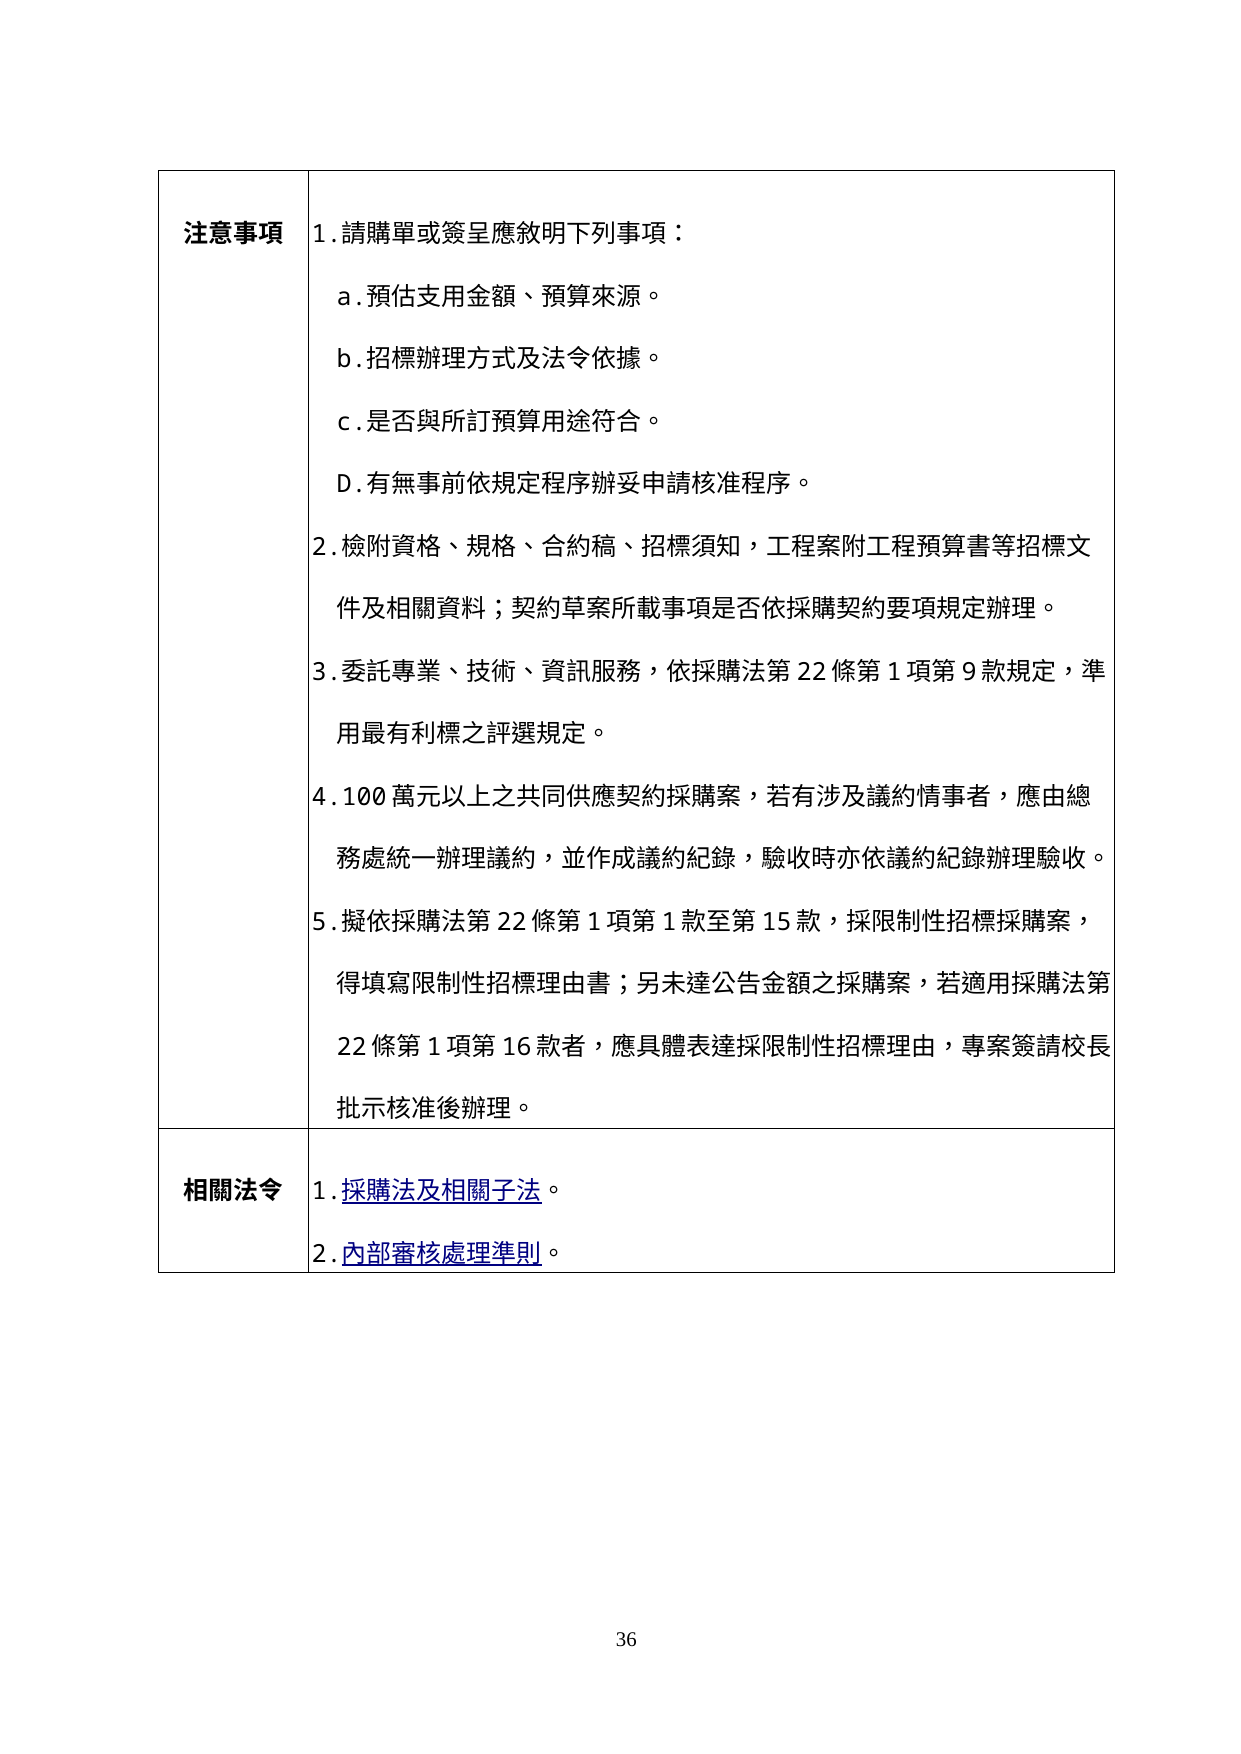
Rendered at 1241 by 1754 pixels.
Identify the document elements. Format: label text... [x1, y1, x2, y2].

table_cell 1.採購法及相關子法。 2.內部審核處理準則。 [309, 1129, 1114, 1272]
table_header 1.請購單或簽呈應敘明下列事項： a.預估支用金額、預算來源。 b.招標辦理方式及法令依據。 c.是否與所訂預算用途符合。 D.有無事前依規定程序辦妥申請核准程序。 2.檢附資格、規格、合約稿、招標須知，工程案附工程預算書等招標文件及相關資料；契約草案所載事項是否依採購契約要項規定辦理。 3.委託專業、技術、資訊服務，依採購法第22條第1項第9款規定，準用最有利標之評選規定。 4.100萬元以上之共同供應契約採購案，若有涉及議約情事者，應由總務處統一辦理議約，並作成議約紀錄，驗收時亦依議約紀錄辦理驗收。 5.擬依採購法第22條第1項第1款至第15款，採限制性招標採購案，得填寫限制性招標理由書；另未達公告金額之採購案，若適用採購法第22條第1項第16款者，應具體表達採限制性招標理由，專案簽請校長批示核准後辦理。 [309, 171, 1114, 1127]
table_header 注意事項 [159, 171, 308, 1127]
table_cell 相關法令 [159, 1129, 308, 1272]
